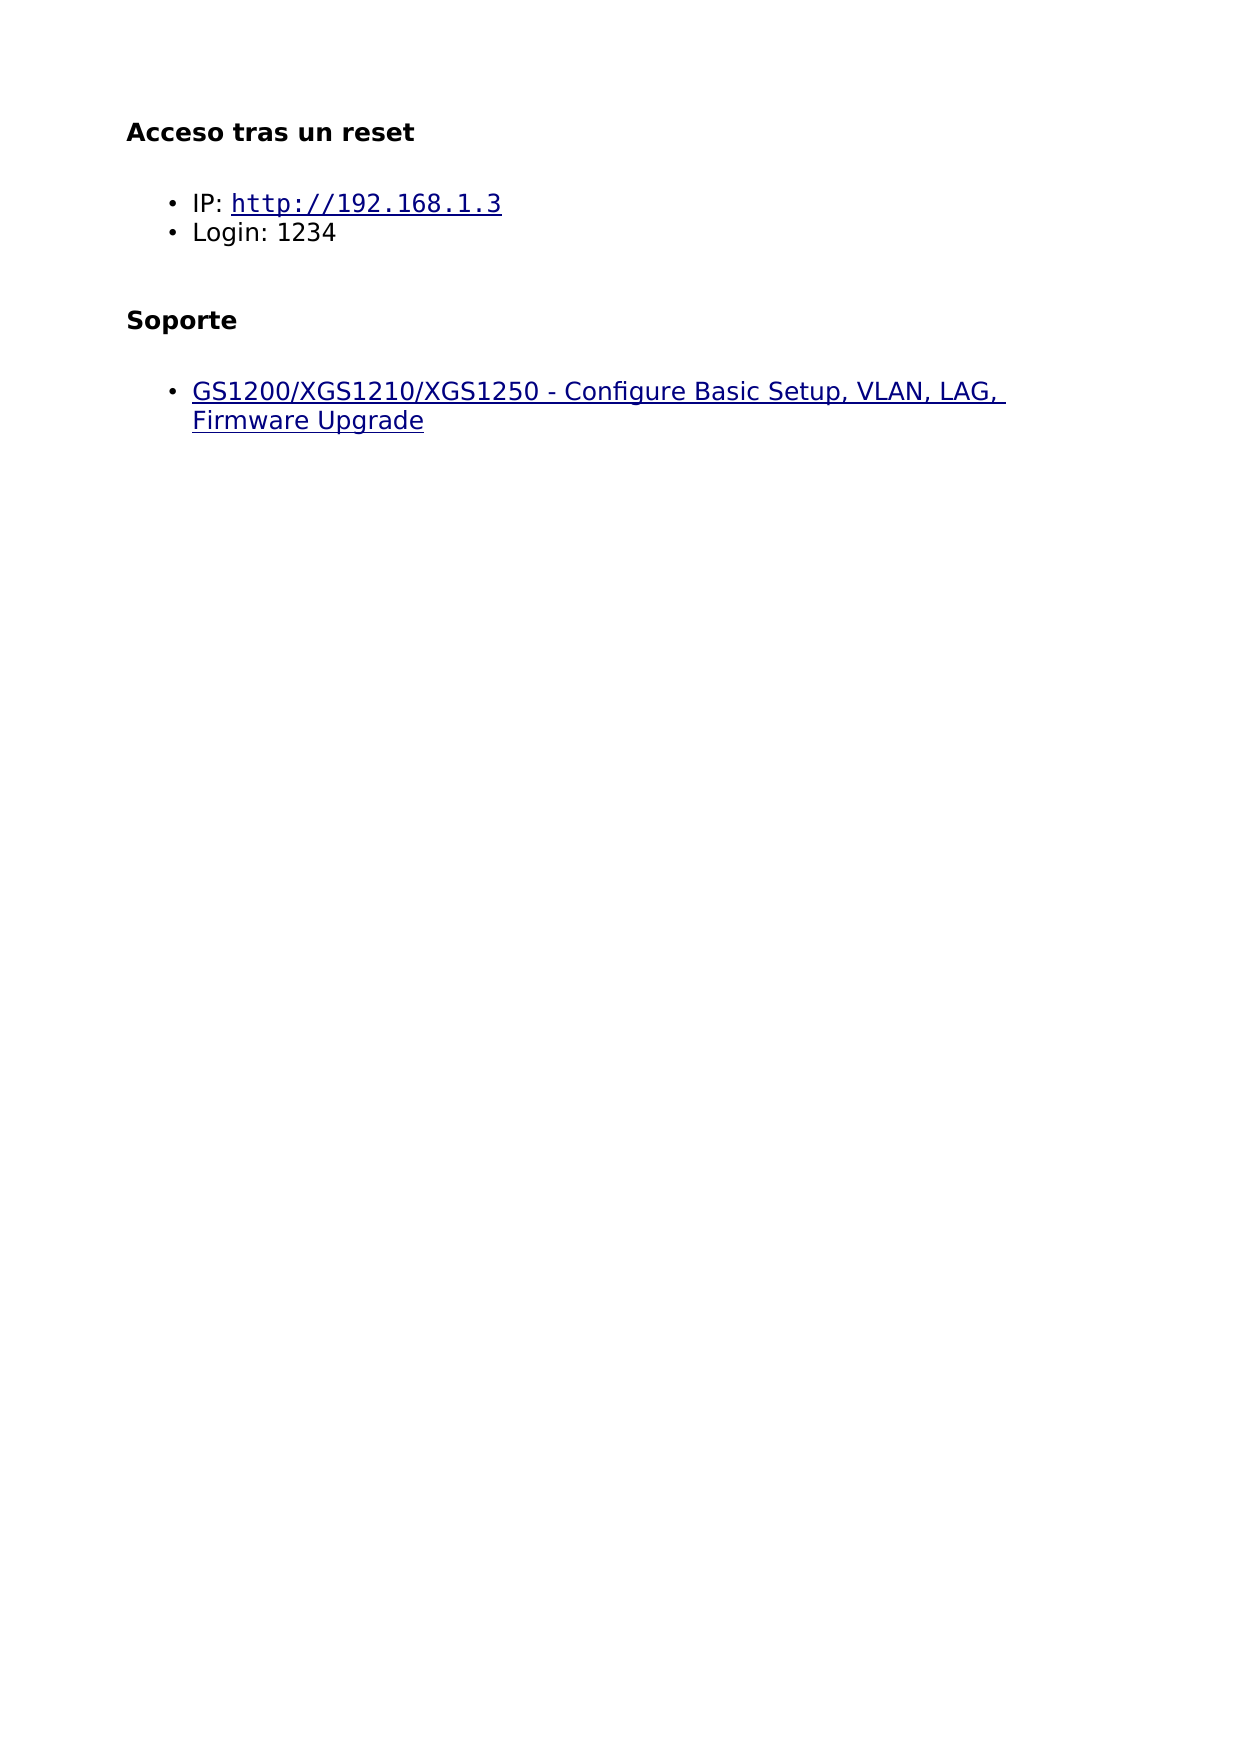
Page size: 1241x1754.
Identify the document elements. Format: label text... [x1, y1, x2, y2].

text Soporte [118, 277, 1122, 335]
list Login: 1234 [177, 218, 1122, 248]
list IP: http://192.168.1.3 [177, 189, 1122, 218]
text Acceso tras un reset [118, 118, 1122, 147]
list GS1200/XGS1210/XGS1250 - Configure Basic Setup, VLAN, LAG, Firmware Upgrade [177, 377, 1122, 436]
